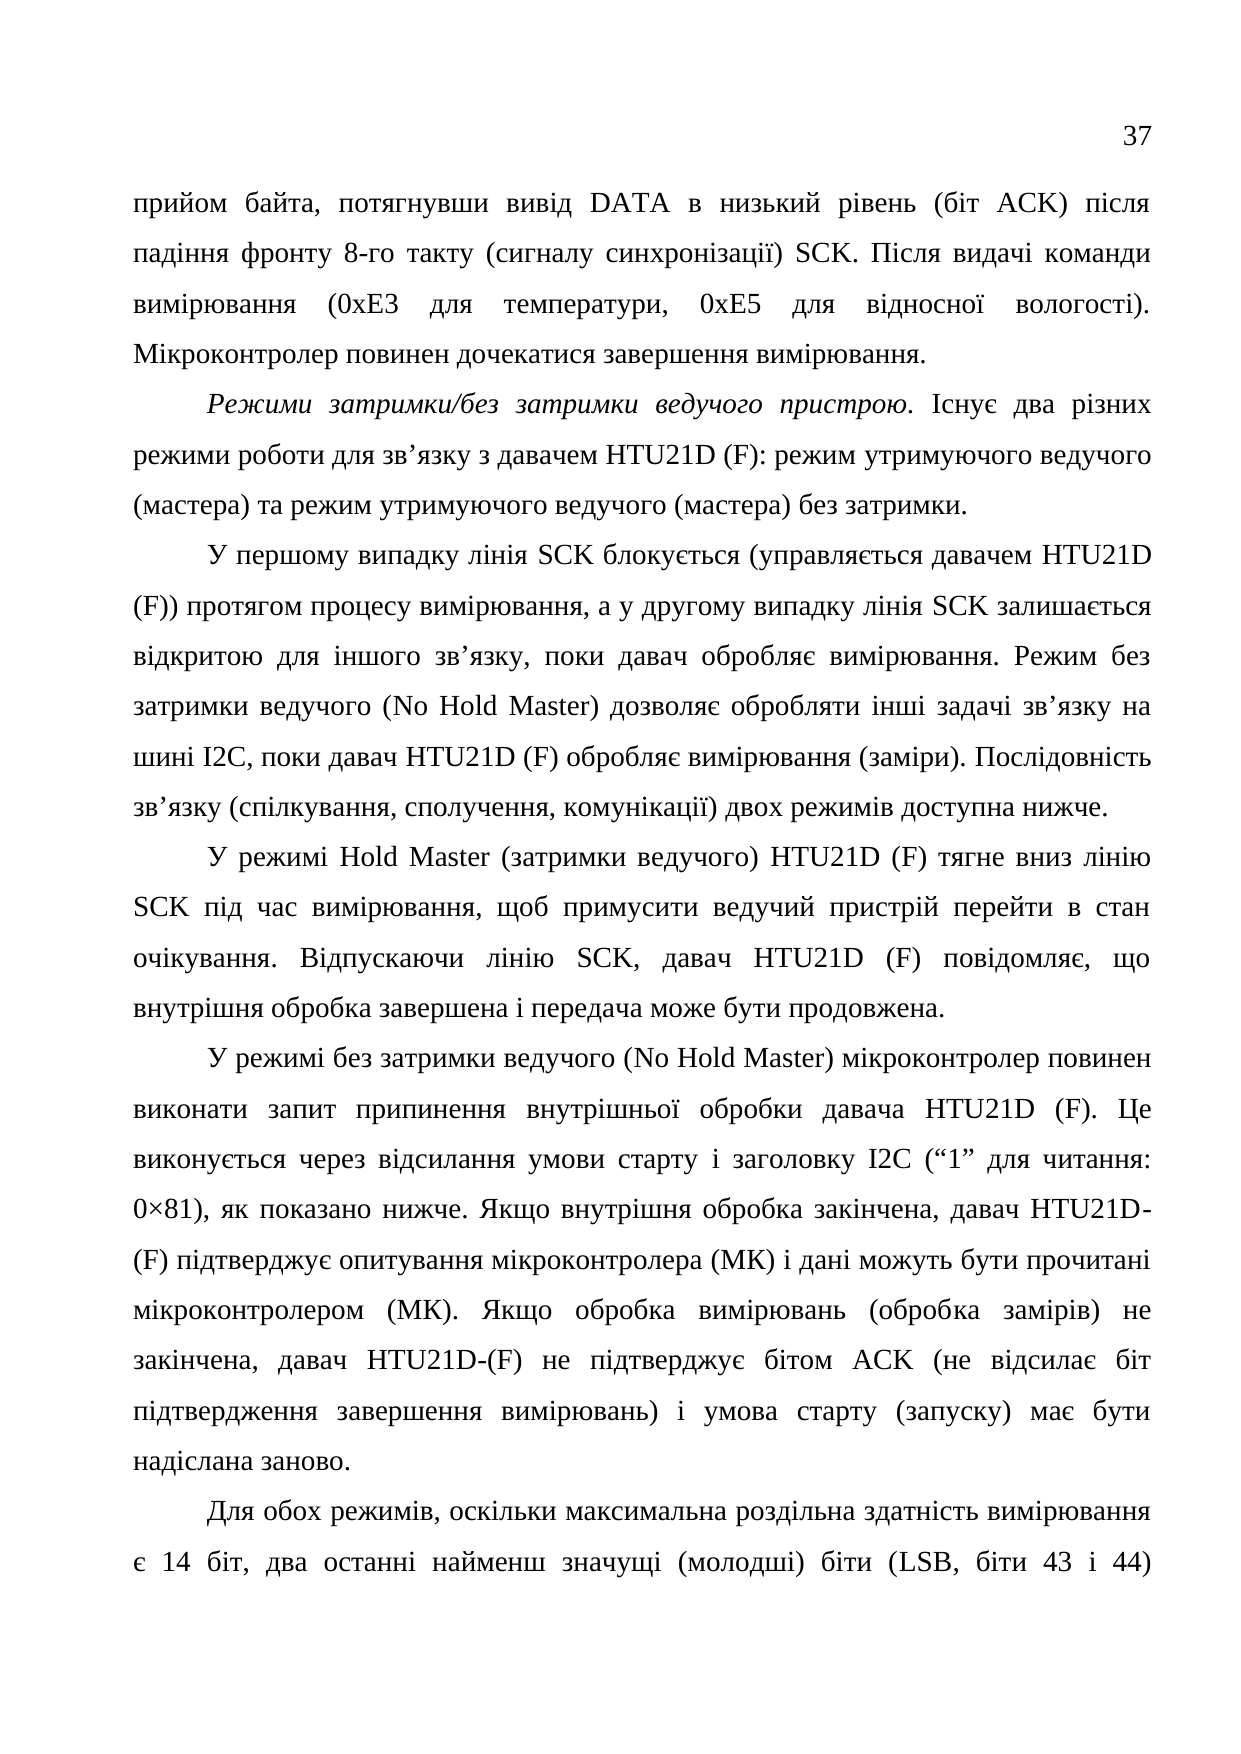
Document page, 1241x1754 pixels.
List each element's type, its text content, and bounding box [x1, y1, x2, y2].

text Для обох режимів, оскільки максимальна роздільна здатність вимірювання є 14 біт, два останні найменш значущі (молодші) біти (LSB, біти 43 і 44) [133, 1493, 1152, 1577]
text У режимі без затримки ведучого (No Hold Master) мікроконтролер повинен виконати запит припинення внутрішньої обробки давача HTU21D (F). Це виконується через відсилання умови старту і заголовку I2C (“1” для читання: 0×81), як показано нижче. Якщо внутрішня обробка закінчена, давач HTU21D-(F) підтверджує опитування мікроконтролера (МК) і дані можуть бути прочитані мікроконтролером (МК). Якщо обробка вимірювань (обробка замірів) не закінчена, давач HTU21D-(F) не підтверджує бітом ACK (не відсилає біт підтвердження завершення вимірювань) і умова старту (запуску) має бути надіслана заново. [133, 1041, 1152, 1477]
text Режими затримки/без затримки ведучого пристрою. Існує два різних режими роботи для зв’язку з давачем HTU21D (F): режим утримуючого ведучого (мастера) та режим утримуючого ведучого (мастера) без затримки. [133, 386, 1152, 521]
text У режимі Hold Master (затримки ведучого) HTU21D (F) тягне вниз лінію SCK під час вимірювання, щоб примусити ведучий пристрій перейти в стан очікування. Відпускаючи лінію SCK, давач HTU21D (F) повідомляє, що внутрішня обробка завершена і передача може бути продовжена. [133, 839, 1152, 1024]
text прийом байта, потягнувши вивід DATA в низький рівень (біт ACK) після падіння фронту 8-го такту (сигналу синхронізації) SCK. Після видачі команди вимірювання (0xE3 для температури, 0xE5 для відносної вологості). Мікроконтролер повинен дочекатися завершення вимірювання. [133, 185, 1152, 370]
text У першому випадку лінія SCK блокується (управляється давачем HTU21D (F)) протягом процесу вимірювання, а у другому випадку лінія SCK залишається відкритою для іншого зв’язку, поки давач обробляє вимірювання. Режим без затримки ведучого (No Hold Master) дозволяє обробляти інші задачі зв’язку на шині I2C, поки давач HTU21D (F) обробляє вимірювання (заміри). Послідовність зв’язку (спілкування, сполучення, комунікації) двох режимів доступна нижче. [133, 537, 1152, 822]
